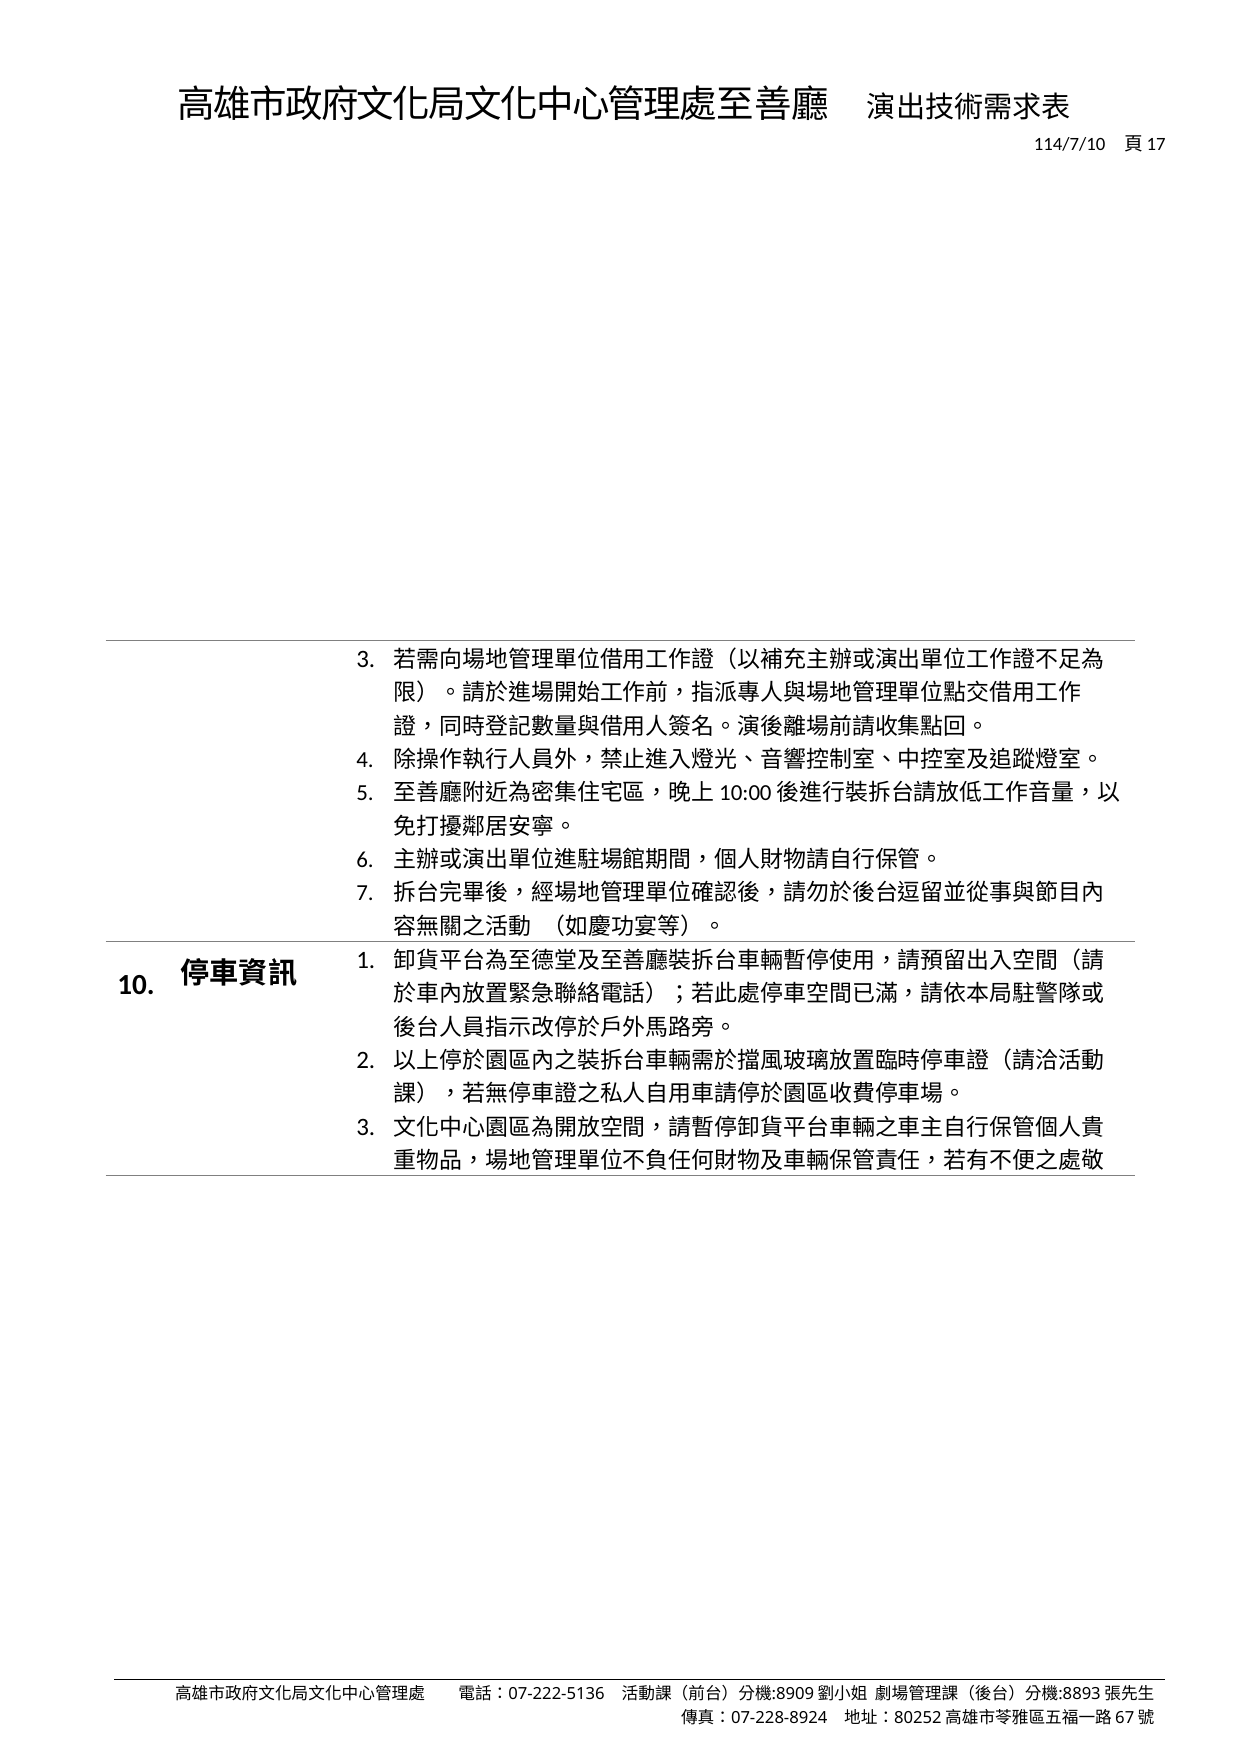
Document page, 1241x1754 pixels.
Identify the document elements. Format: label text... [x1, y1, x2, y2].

table_cell [169, 641, 345, 941]
table_cell 停車資訊 [169, 942, 345, 1175]
table_cell 卸貨平台為至德堂及至善廳裝拆台車輛暫停使用，請預留出入空間（請於車內放置緊急聯絡電話）；若此處停車空間已滿，請依本局駐警隊或後台人員指示改停於戶外馬路旁。 以上停於園區內之裝拆台車輛需於擋風玻璃放置臨時停車證（請洽活動課），若無停車證之私人自用車請停於園區收費停車場。 文化中心園區為開放空間，請暫停卸貨平台車輛之車主自行保管個人貴重物品，場地管理單位不負任何財物及車輛保管責任，若有不便之處敬 [345, 942, 1134, 1175]
table_cell 10. [106, 942, 169, 1175]
table_cell 8點至8點半為場地管理單位彈性上班時間，若需要8點半前進場務必事先通知確認。 裝台第一時段內，請指派專人作為主辦或演出單位在使用時間是否超時之確認代表。 需於每天時間結束前半小時向場地管理單位申請並簽署使用時數確認單（註明未申請繳費時段）。拆台時間須全程在場，並留至最後離場以核對是否超時。若無法完成確認程序，場地管理單位將強制禁止現場工作；若禁止無效，離場時間一律以場地管理單位監視錄影之紀錄為準 若需向場地管理單位借用工作證（以補充主辦或演出單位工作證不足為限）。請於進場開始工作前，指派專人與場地管理單位點交借用工作證，同時登記數量與借用人簽名。演後離場前請收集點回。 除操作執行人員外，禁止進入燈光、音響控制室、中控室及追蹤燈室。 至善廳附近為密集住宅區，晚上10:00後進行裝拆台請放低工作音量，以免打擾鄰居安寧。 主辦或演出單位進駐場館期間，個人財物請自行保管。 拆台完畢後，經場地管理單位確認後，請勿於後台逗留並從事與節目內容無關之活動 （如慶功宴等）。 [345, 641, 1134, 941]
table_cell [106, 641, 169, 941]
